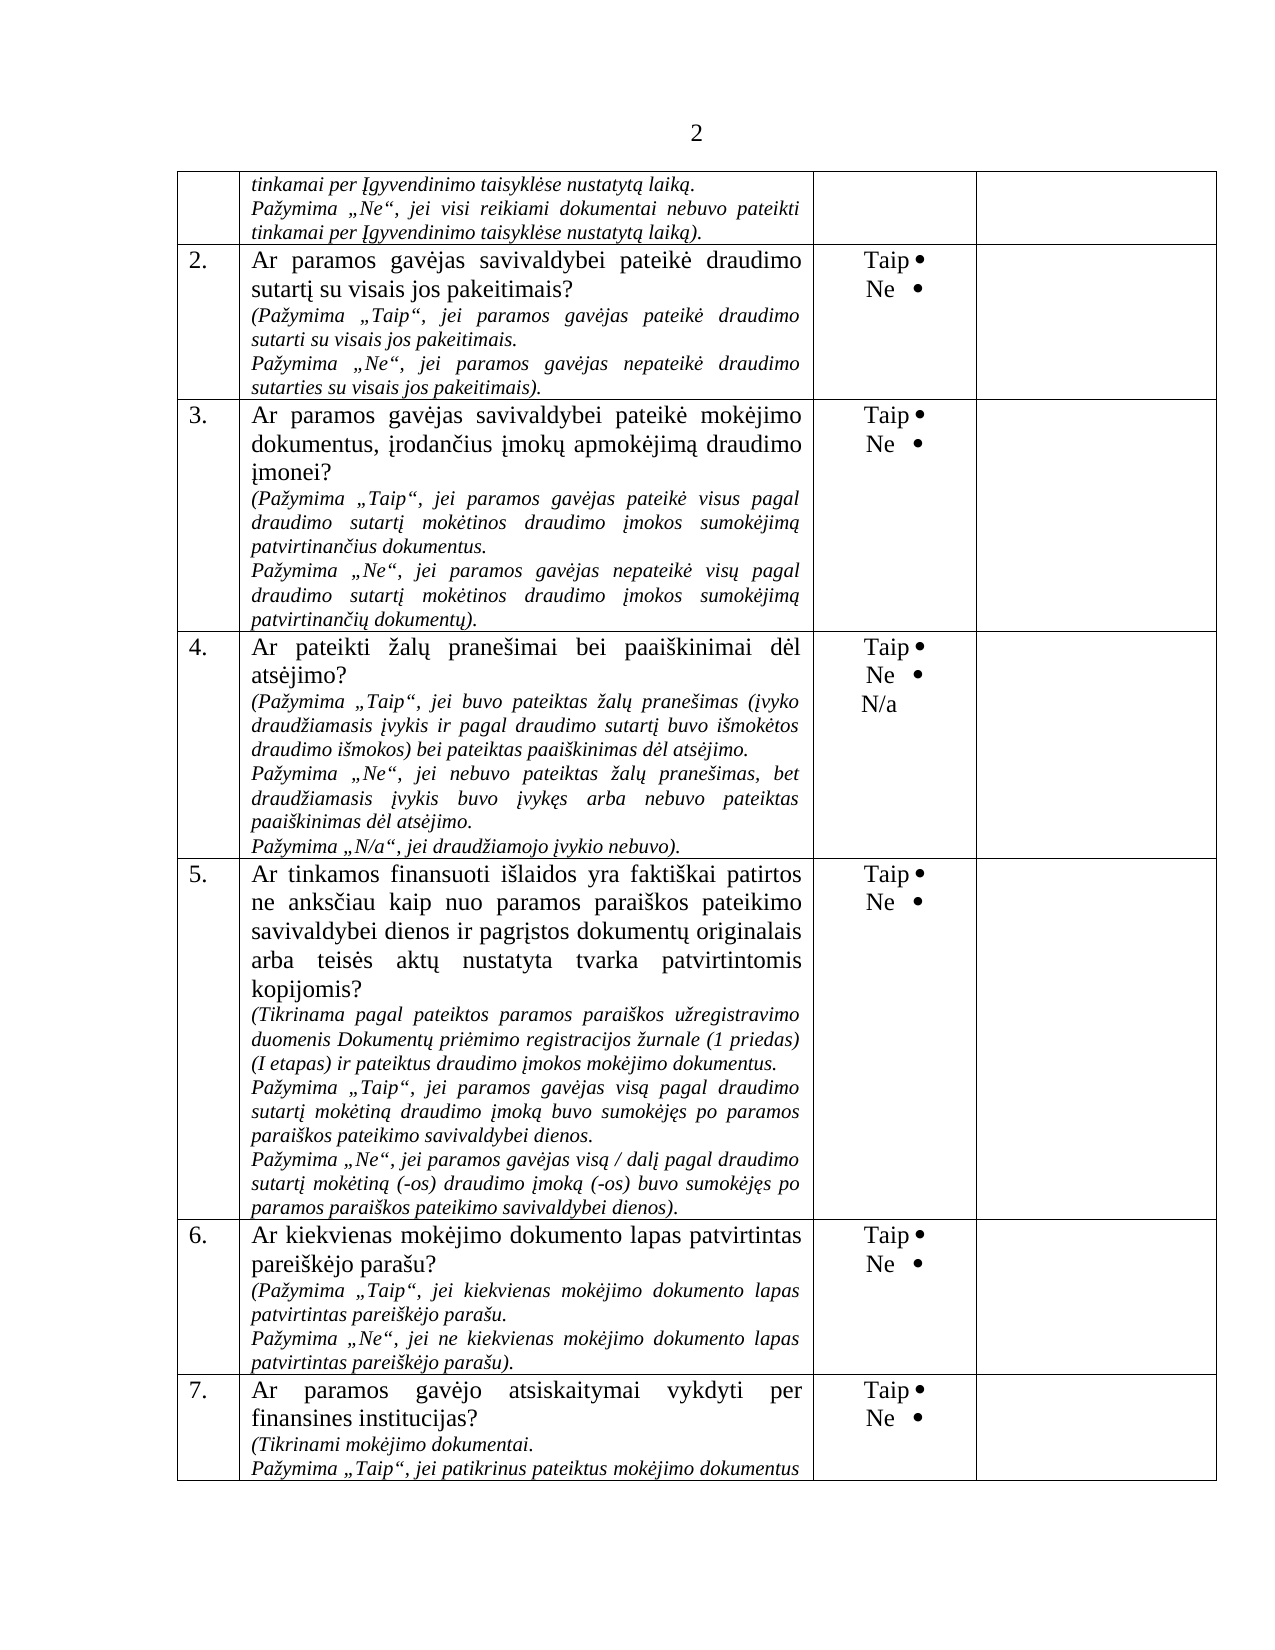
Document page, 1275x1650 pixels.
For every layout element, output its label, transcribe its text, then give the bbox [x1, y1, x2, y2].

table_cell Taip  Ne  N/a  [814, 632, 976, 858]
table_cell 4. [178, 632, 239, 858]
table_cell [977, 1220, 1216, 1374]
table_cell Taip  Ne  [814, 245, 976, 399]
table_cell 6. [178, 1220, 239, 1374]
table_cell [178, 172, 239, 244]
table_cell Ar paramos gavėjo atsiskaitymai vykdyti per finansines institucijas? (Tikrinami mokėjimo dokumentai. Pažymima „Taip“, jei patikrinus pateiktus mokėjimo dokumentus [240, 1375, 813, 1480]
table_cell 2. [178, 245, 239, 399]
table_cell [977, 172, 1216, 244]
table_cell [977, 859, 1216, 1219]
table_cell 3. [178, 400, 239, 631]
table_cell 7. [178, 1375, 239, 1480]
table_cell 5. [178, 859, 239, 1219]
table_cell [977, 1375, 1216, 1480]
table_cell Ar paramos gavėjas savivaldybei pateikė mokėjimo dokumentus, įrodančius įmokų apmokėjimą draudimo įmonei? (Pažymima „Taip“, jei paramos gavėjas pateikė visus pagal draudimo sutartį mokėtinos draudimo įmokos sumokėjimą patvirtinančius dokumentus. Pažymima „Ne“, jei paramos gavėjas nepateikė visų pagal draudimo sutartį mokėtinos draudimo įmokos sumokėjimą patvirtinančių dokumentų). [240, 400, 813, 631]
table_cell [814, 172, 976, 244]
table_cell [977, 632, 1216, 858]
table_cell [977, 245, 1216, 399]
table_cell [977, 400, 1216, 631]
table_cell tinkamai per Įgyvendinimo taisyklėse nustatytą laiką. Pažymima „Ne“, jei visi reikiami dokumentai nebuvo pateikti tinkamai per Įgyvendinimo taisyklėse nustatytą laiką). [240, 172, 813, 244]
table_cell Taip  Ne  [814, 400, 976, 631]
table_cell Ar kiekvienas mokėjimo dokumento lapas patvirtintas pareiškėjo parašu? (Pažymima „Taip“, jei kiekvienas mokėjimo dokumento lapas patvirtintas pareiškėjo parašu. Pažymima „Ne“, jei ne kiekvienas mokėjimo dokumento lapas patvirtintas pareiškėjo parašu). [240, 1220, 813, 1374]
table_cell Taip  Ne  [814, 1375, 976, 1480]
table_cell Taip  Ne  [814, 859, 976, 1219]
table_cell Ar paramos gavėjas savivaldybei pateikė draudimo sutartį su visais jos pakeitimais? (Pažymima „Taip“, jei paramos gavėjas pateikė draudimo sutarti su visais jos pakeitimais. Pažymima „Ne“, jei paramos gavėjas nepateikė draudimo sutarties su visais jos pakeitimais). [240, 245, 813, 399]
table_cell Ar pateikti žalų pranešimai bei paaiškinimai dėl atsėjimo? (Pažymima „Taip“, jei buvo pateiktas žalų pranešimas (įvyko draudžiamasis įvykis ir pagal draudimo sutartį buvo išmokėtos draudimo išmokos) bei pateiktas paaiškinimas dėl atsėjimo. Pažymima „Ne“, jei nebuvo pateiktas žalų pranešimas, bet draudžiamasis įvykis buvo įvykęs arba nebuvo pateiktas paaiškinimas dėl atsėjimo. Pažymima „N/a“, jei draudžiamojo įvykio nebuvo). [240, 632, 813, 858]
table_cell Ar tinkamos finansuoti išlaidos yra faktiškai patirtos ne anksčiau kaip nuo paramos paraiškos pateikimo savivaldybei dienos ir pagrįstos dokumentų originalais arba teisės aktų nustatyta tvarka patvirtintomis kopijomis? (Tikrinama pagal pateiktos paramos paraiškos užregistravimo duomenis Dokumentų priėmimo registracijos žurnale (1 priedas) (I etapas) ir pateiktus draudimo įmokos mokėjimo dokumentus. Pažymima „Taip“, jei paramos gavėjas visą pagal draudimo sutartį mokėtiną draudimo įmoką buvo sumokėjęs po paramos paraiškos pateikimo savivaldybei dienos. Pažymima „Ne“, jei paramos gavėjas visą / dalį pagal draudimo sutartį mokėtiną (-os) draudimo įmoką (-os) buvo sumokėjęs po paramos paraiškos pateikimo savivaldybei dienos). [240, 859, 813, 1219]
table_cell Taip  Ne  [814, 1220, 976, 1374]
